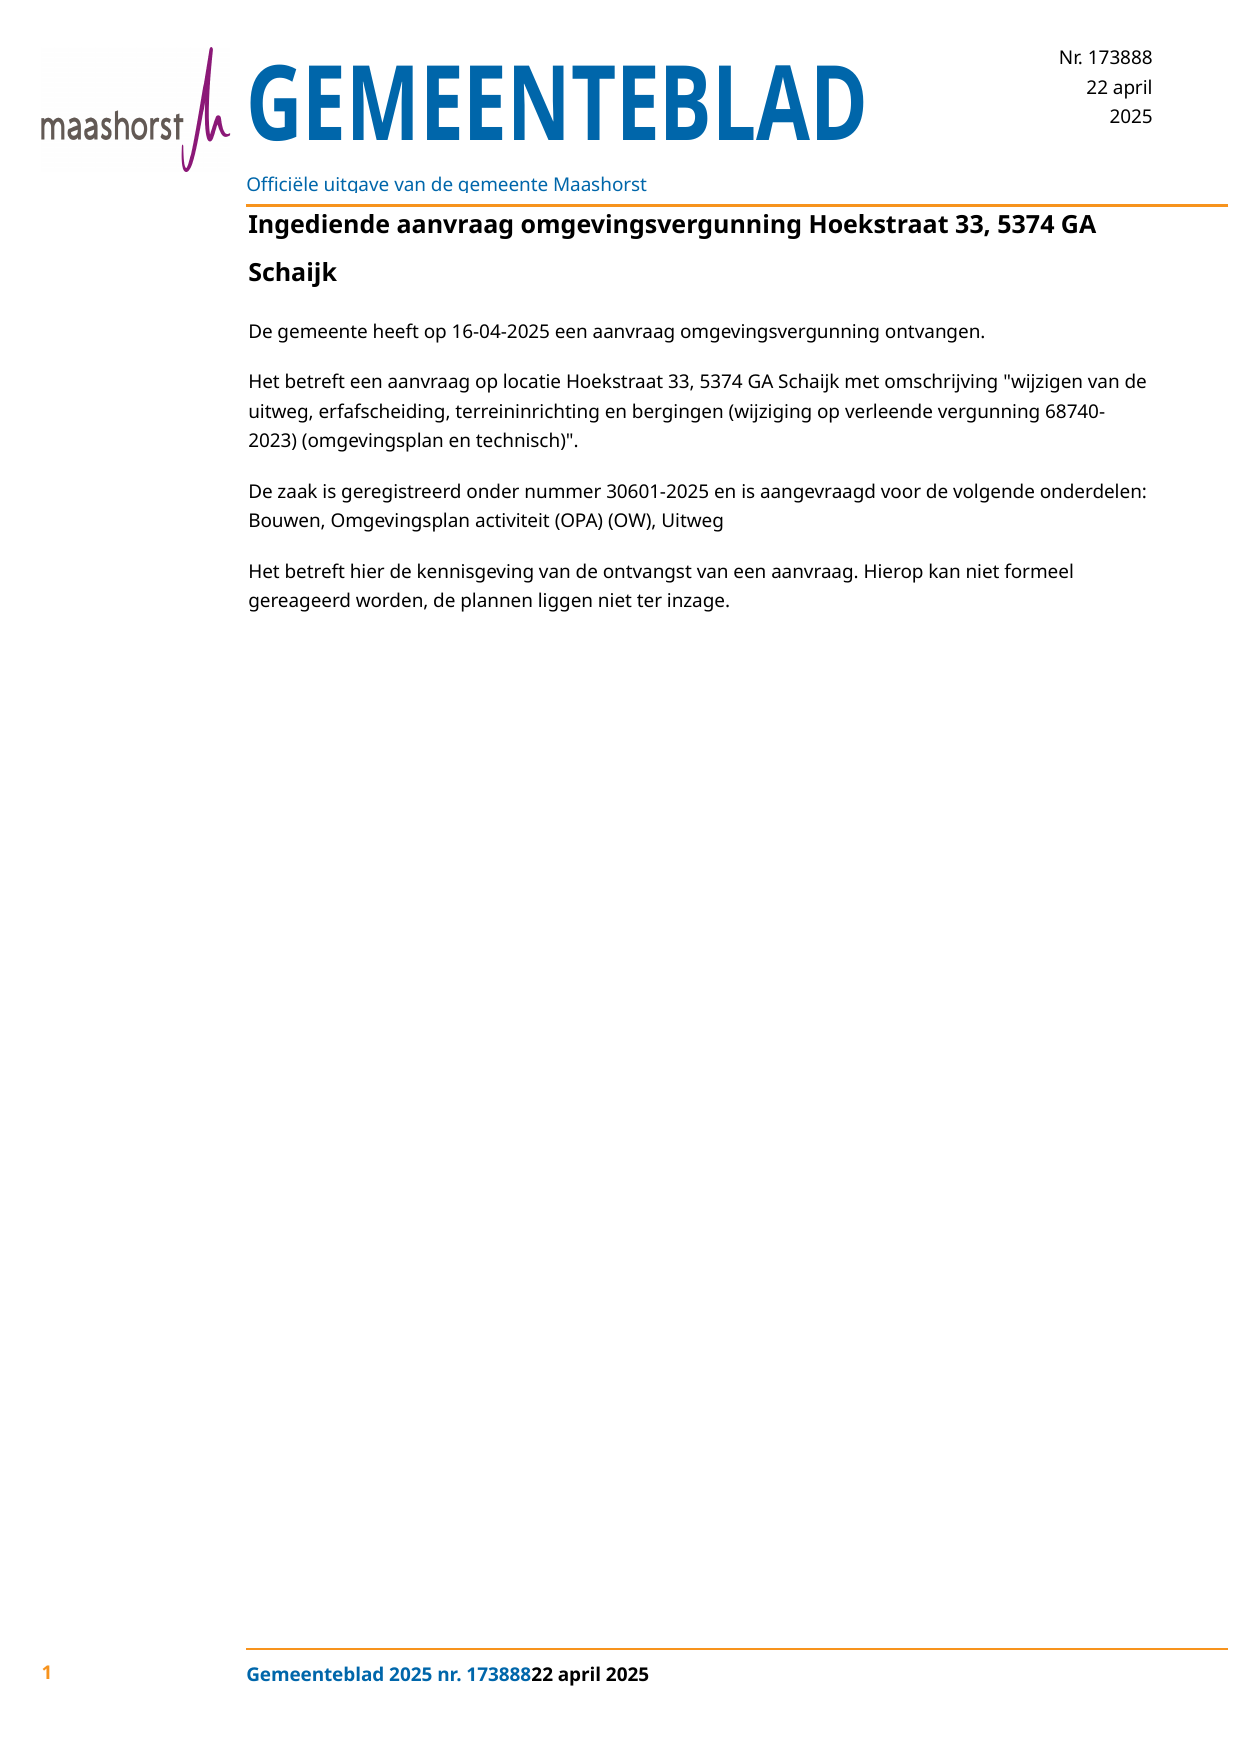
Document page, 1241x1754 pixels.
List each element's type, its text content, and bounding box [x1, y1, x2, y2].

picture [41, 47, 231, 172]
text Het betreft hier de kennisgeving van de ontvangst van een aanvraag. Hierop kan niet formeel gereageerd worden, de plannen liggen niet ter inzage. [248, 558, 1152, 613]
text Ingediende aanvraag omgevingsvergunning Hoekstraat 33, 5374 GA Schaijk [248, 207, 1152, 288]
text De gemeente heeft op 16-04-2025 een aanvraag omgevingsvergunning ontvangen. [248, 318, 1152, 344]
text De zaak is geregistreerd onder nummer 30601-2025 en is aangevraagd voor de volgende onderdelen: Bouwen, Omgevingsplan activiteit (OPA) (OW), Uitweg [248, 478, 1152, 533]
text Het betreft een aanvraag op locatie Hoekstraat 33, 5374 GA Schaijk met omschrijving "wijzigen van de uitweg, erfafscheiding, terreininrichting en bergingen (wijziging op verleende vergunning 68740-2023) (omgevingsplan en technisch)". [248, 368, 1152, 453]
